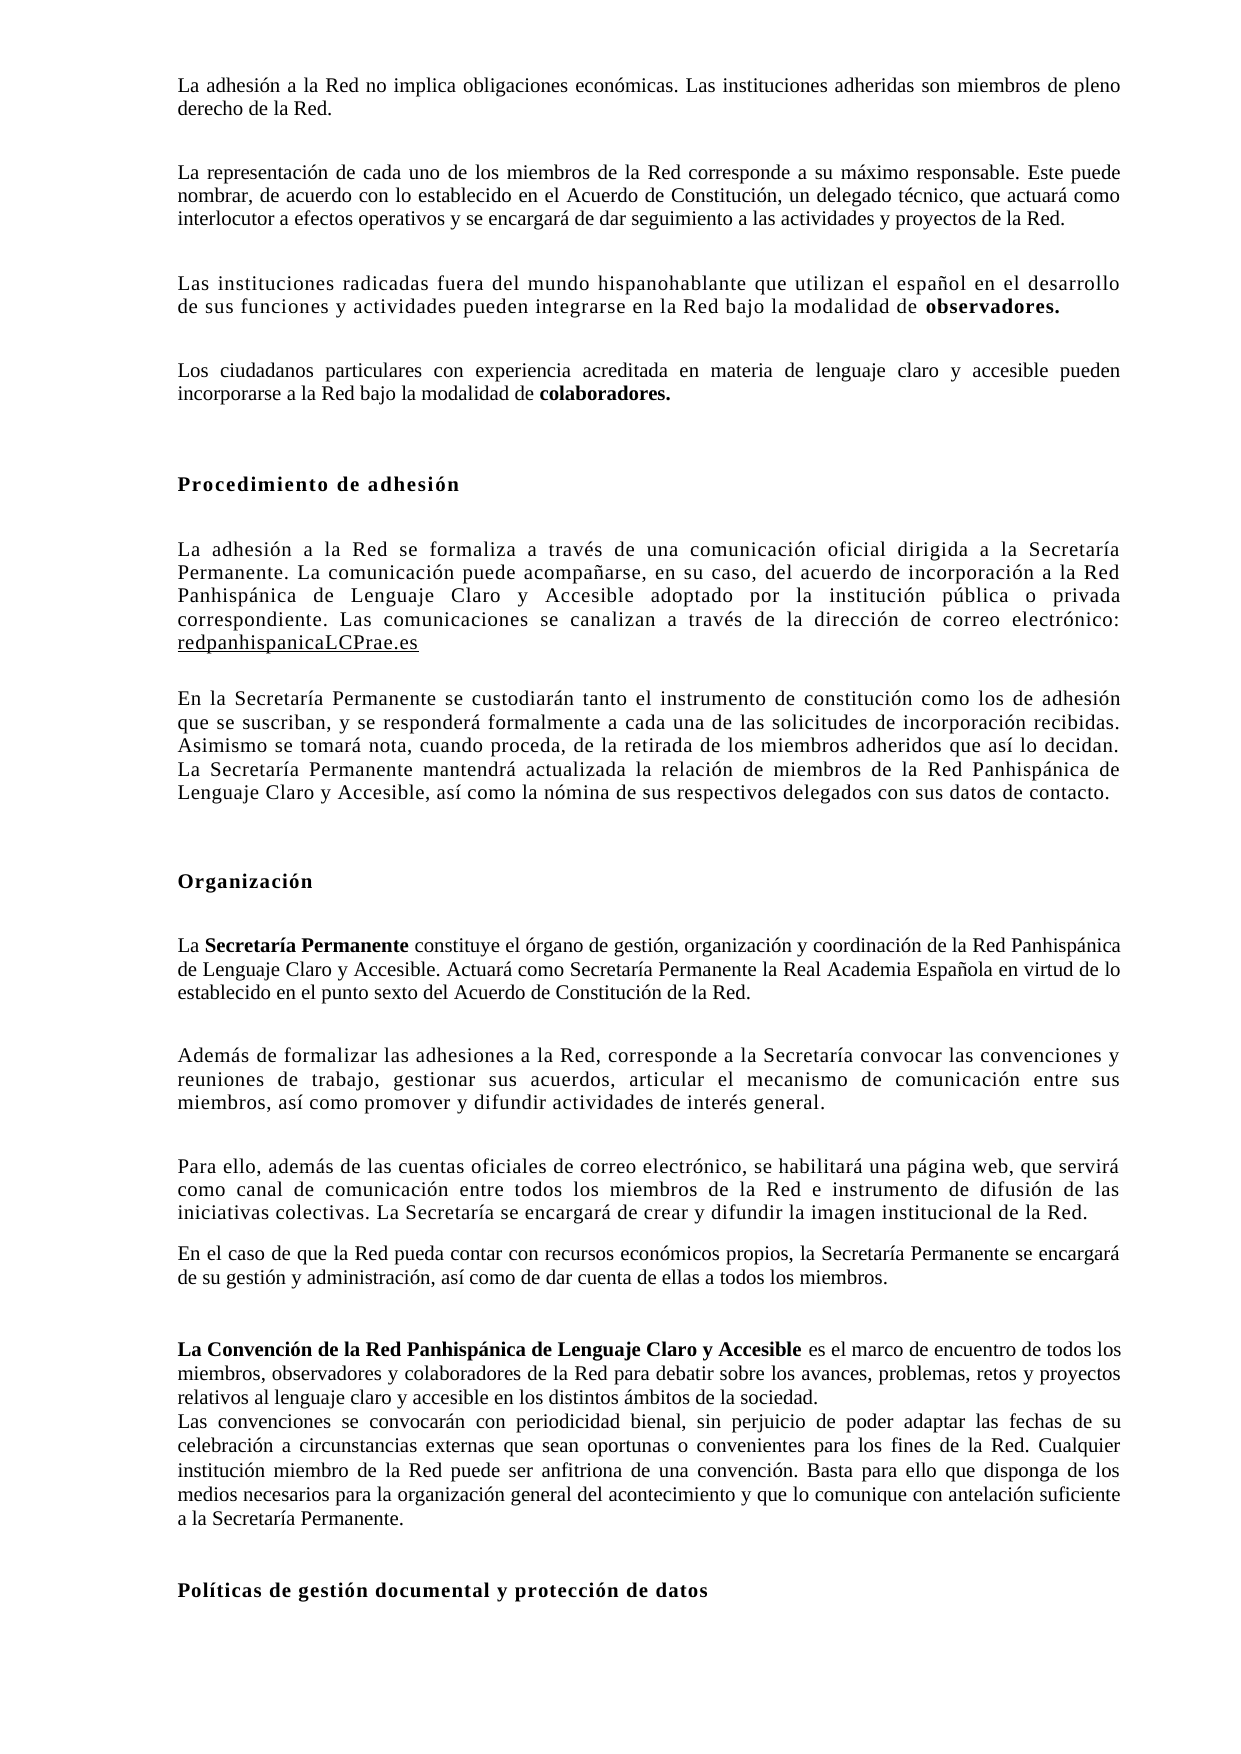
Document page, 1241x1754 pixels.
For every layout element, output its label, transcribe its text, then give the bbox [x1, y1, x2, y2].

text Las convenciones se convocarán con periodicidad bienal, sin perjuicio de poder adaptar las fechas de su celebración a circunstancias externas que sean oportunas o convenientes para los fines de la Red. Cualquier institución miembro de la Red puede ser anfitriona de una convención. Basta para ello que disponga de los medios necesarios para la organización general del acontecimiento y que lo comunique con antelación suficiente a la Secretaría Permanente. [177, 1409, 1122, 1530]
text Procedimiento de adhesión [177, 473, 1122, 496]
text En la Secretaría Permanente se custodiarán tanto el instrumento de constitución como los de adhesión que se suscriban, y se responderá formalmente a cada una de las solicitudes de incorporación recibidas. Asimismo se tomará nota, cuando proceda, de la retirada de los miembros adheridos que así lo decidan. La Secretaría Permanente mantendrá actualizada la relación de miembros de la Red Panhispánica de Lenguaje Claro y Accesible, así como la nómina de sus respectivos delegados con sus datos de contacto. [177, 687, 1122, 804]
text La Secretaría Permanente constituye el órgano de gestión, organización y coordinación de la Red Panhispánica de Lenguaje Claro y Accesible. Actuará como Secretaría Permanente la Real Academia Española en virtud de lo establecido en el punto sexto del Acuerdo de Constitución de la Red. [177, 934, 1122, 1004]
text La representación de cada uno de los miembros de la Red corresponde a su máximo responsable. Este puede nombrar, de acuerdo con lo establecido en el Acuerdo de Constitución, un delegado técnico, que actuará como interlocutor a efectos operativos y se encargará de dar seguimiento a las actividades y proyectos de la Red. [177, 161, 1122, 231]
text Además de formalizar las adhesiones a la Red, corresponde a la Secretaría convocar las convenciones y reuniones de trabajo, gestionar sus acuerdos, articular el mecanismo de comunicación entre sus miembros, así como promover y difundir actividades de interés general. [177, 1044, 1122, 1114]
text Las instituciones radicadas fuera del mundo hispanohablante que utilizan el español en el desarrollo de sus funciones y actividades pueden integrarse en la Red bajo la modalidad de observadores. [177, 272, 1122, 318]
text Para ello, además de las cuentas oficiales de correo electrónico, se habilitará una página web, que servirá como canal de comunicación entre todos los miembros de la Red e instrumento de difusión de las iniciativas colectivas. La Secretaría se encargará de crear y difundir la imagen institucional de la Red. [177, 1155, 1122, 1224]
text Políticas de gestión documental y protección de datos [177, 1578, 1122, 1602]
text La Convención de la Red Panhispánica de Lenguaje Claro y Accesible es el marco de encuentro de todos los miembros, observadores y colaboradores de la Red para debatir sobre los avances, problemas, retos y proyectos relativos al lenguaje claro y accesible en los distintos ámbitos de la sociedad. [177, 1337, 1122, 1409]
text La adhesión a la Red se formaliza a través de una comunicación oficial dirigida a la Secretaría Permanente. La comunicación puede acompañarse, en su caso, del acuerdo de incorporación a la Red Panhispánica de Lenguaje Claro y Accesible adoptado por la institución pública o privada correspondiente. Las comunicaciones se canalizan a través de la dirección de correo electrónico: redpanhispanicaLCPrae.es [177, 538, 1122, 654]
text Organización [177, 870, 1122, 893]
text La adhesión a la Red no implica obligaciones económicas. Las instituciones adheridas son miembros de pleno derecho de la Red. [177, 74, 1122, 120]
text En el caso de que la Red pueda contar con recursos económicos propios, la Secretaría Permanente se encargará de su gestión y administración, así como de dar cuenta de ellas a todos los miembros. [177, 1241, 1122, 1289]
text Los ciudadanos particulares con experiencia acreditada en materia de lenguaje claro y accesible pueden incorporarse a la Red bajo la modalidad de colaboradores. [177, 359, 1122, 405]
